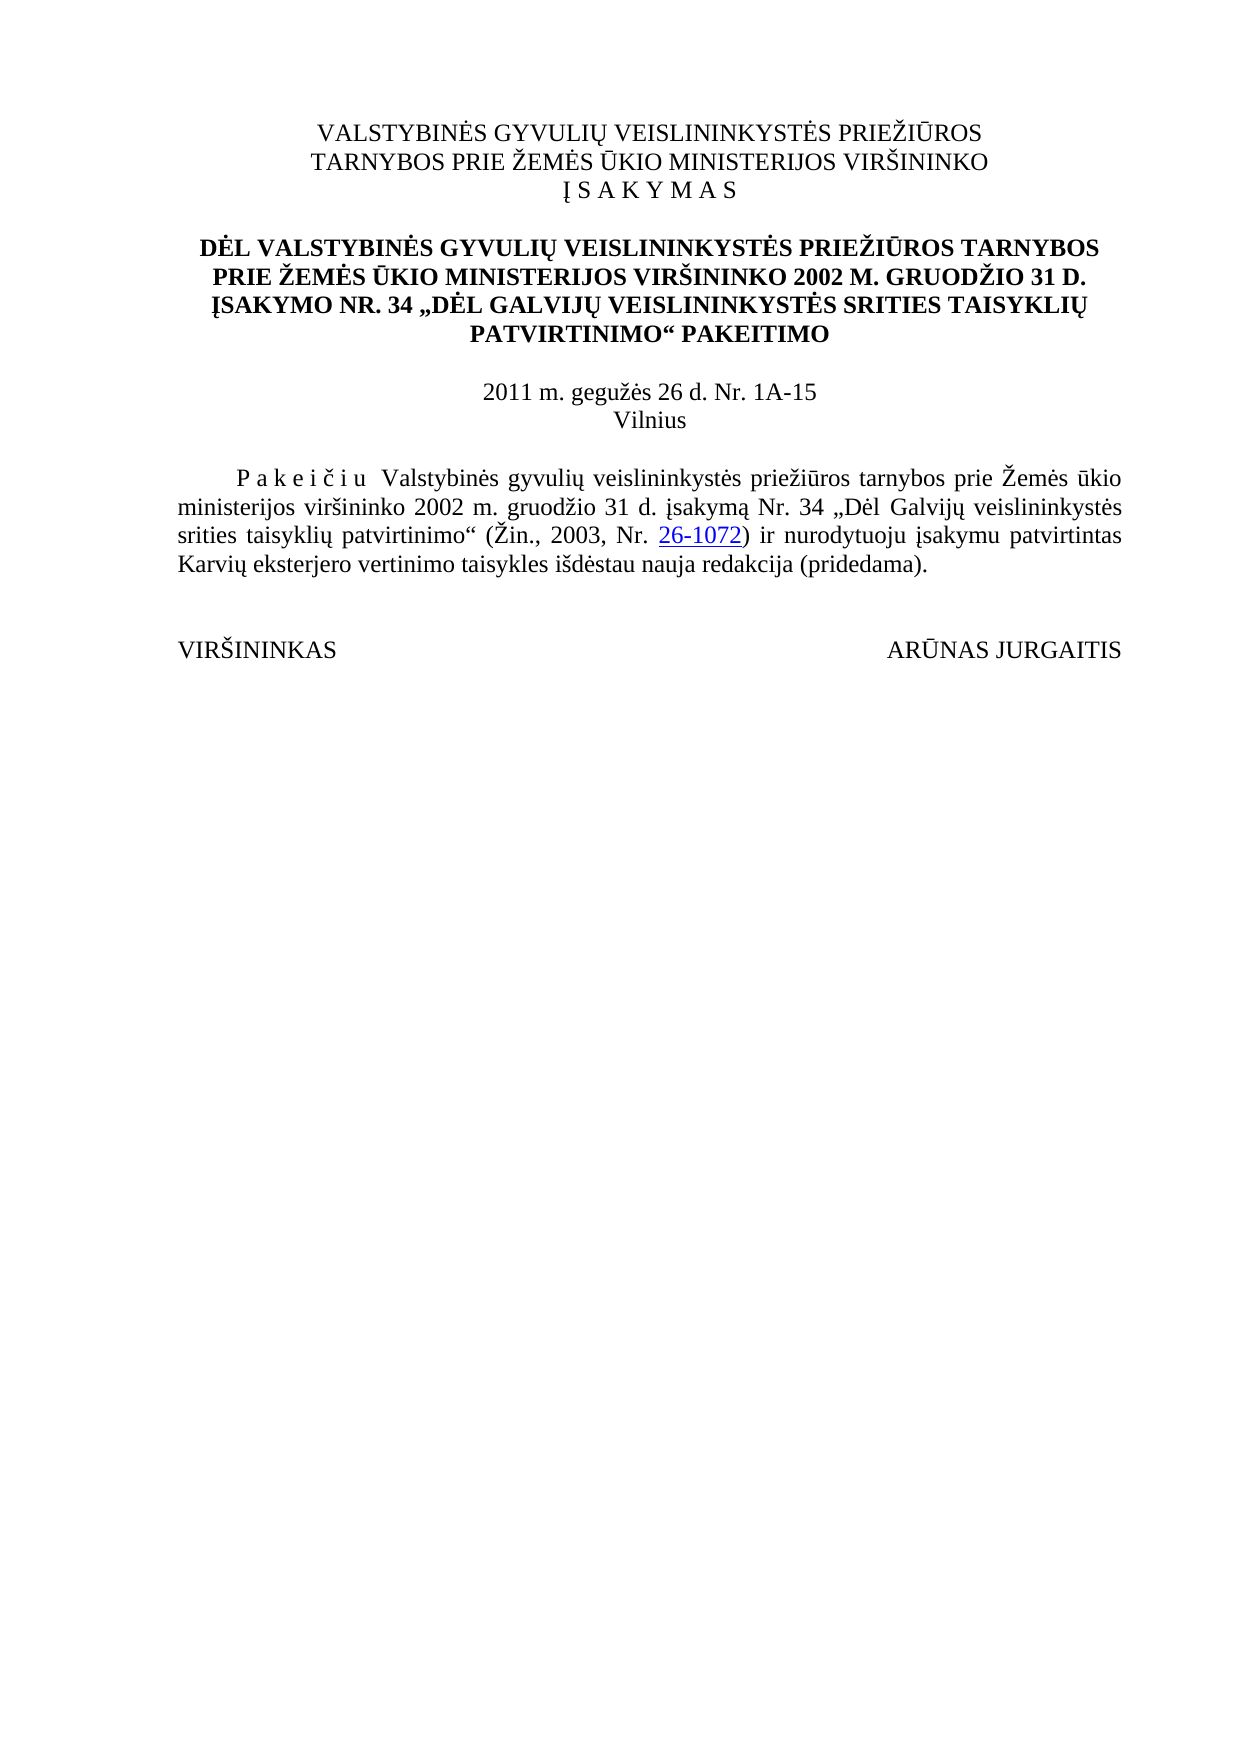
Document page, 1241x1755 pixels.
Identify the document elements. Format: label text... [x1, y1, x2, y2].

text ĮSAKYMAS [177, 176, 1122, 204]
text VALSTYBINĖS GYVULIŲ VEISLININKYSTĖS PRIEŽIŪROS [177, 118, 1122, 147]
text Vilnius [177, 406, 1122, 434]
text TARNYBOS PRIE ŽEMĖS ŪKIO MINISTERIJOS VIRŠININKO [177, 147, 1122, 176]
text 2011 m. gegužės 26 d. Nr. 1A-15 [177, 377, 1122, 406]
text Viršininkas Arūnas Jurgaitis [177, 636, 1122, 664]
text DĖL VALSTYBINĖS GYVULIŲ VEISLININKYSTĖS PRIEŽIŪROS TARNYBOS PRIE ŽEMĖS ŪKIO MINISTERIJOS VIRŠININKO 2002 M. GRUODŽIO 31 D. ĮSAKYMO Nr. 34 „DĖL GALVIJŲ VEISLININKYSTĖS SRITIES TAISYKLIŲ PATVIRTINIMO“ PAKEITIMO [177, 233, 1122, 348]
text Pakeičiu Valstybinės gyvulių veislininkystės priežiūros tarnybos prie Žemės ūkio ministerijos viršininko 2002 m. gruodžio 31 d. įsakymą Nr. 34 „Dėl galvijų veislininkystės srities taisyklių patvirtinimo“ (Žin., 2003, Nr. 26-1072) ir nurodytuoju įsakymu patvirtintas Karvių eksterjero vertinimo taisykles išdėstau nauja redakcija (pridedama). [177, 463, 1122, 578]
